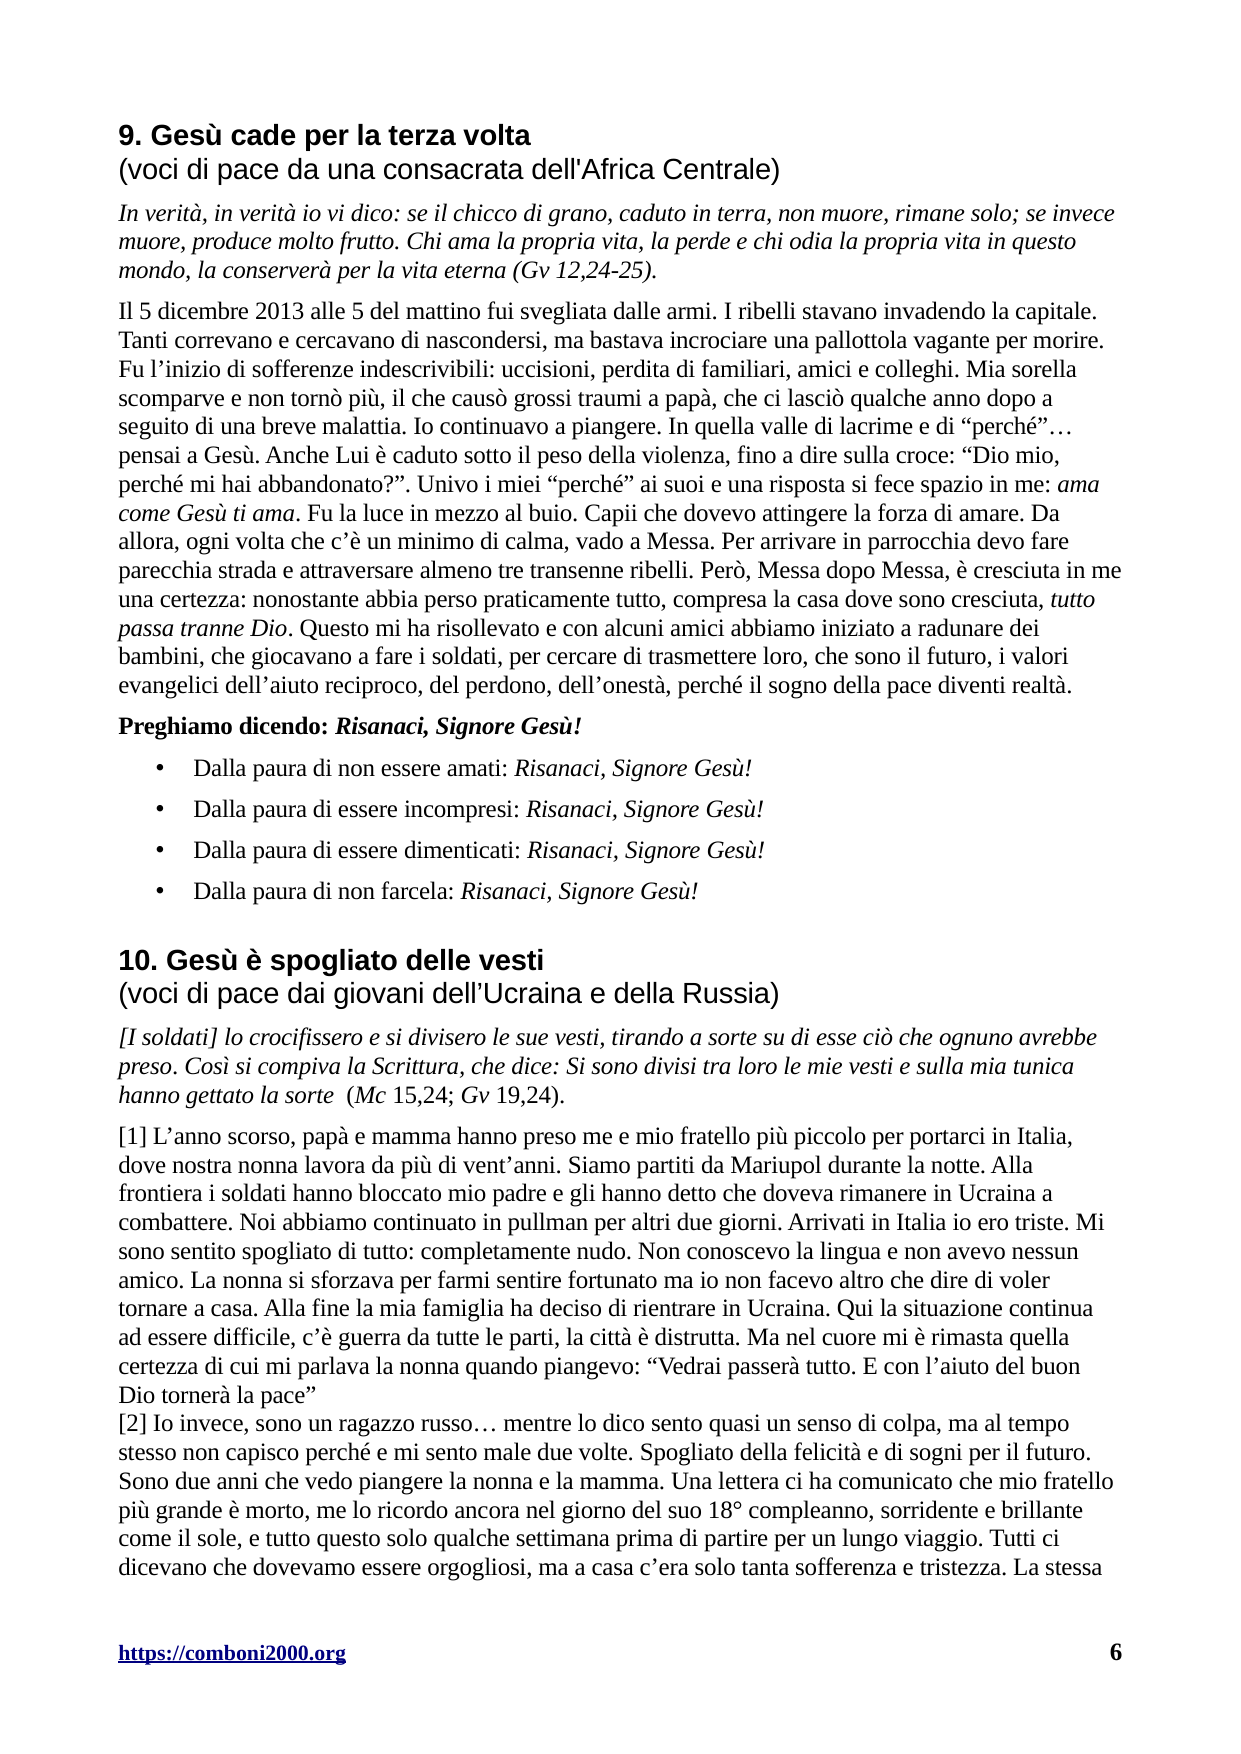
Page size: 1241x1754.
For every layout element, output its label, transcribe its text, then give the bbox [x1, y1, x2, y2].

text Il 5 dicembre 2013 alle 5 del mattino fui svegliata dalle armi. I ribelli stavano invadendo la capitale. Tanti correvano e cercavano di nascondersi, ma bastava incrociare una pallottola vagante per morire. Fu l’inizio di sofferenze indescrivibili: uccisioni, perdita di familiari, amici e colleghi. Mia sorella scomparve e non tornò più, il che causò grossi traumi a papà, che ci lasciò qualche anno dopo a seguito di una breve malattia. Io continuavo a piangere. In quella valle di lacrime e di “perché”… pensai a Gesù. Anche Lui è caduto sotto il peso della violenza, fino a dire sulla croce: “Dio mio, perché mi hai abbandonato?”. Univo i miei “perché” ai suoi e una risposta si fece spazio in me: ama come Gesù ti ama. Fu la luce in mezzo al buio. Capii che dovevo attingere la forza di amare. Da allora, ogni volta che c’è un minimo di calma, vado a Messa. Per arrivare in parrocchia devo fare parecchia strada e attraversare almeno tre transenne ribelli. Però, Messa dopo Messa, è cresciuta in me una certezza: nonostante abbia perso praticamente tutto, compresa la casa dove sono cresciuta, tutto passa tranne Dio. Questo mi ha risollevato e con alcuni amici abbiamo iniziato a radunare dei bambini, che giocavano a fare i soldati, per cercare di trasmettere loro, che sono il futuro, i valori evangelici dell’aiuto reciproco, del perdono, dell’onestà, perché il sogno della pace diventi realtà. [118, 296, 1122, 699]
subtitle 9. Gesù cade per la terza volta (voci di pace da una consacrata dell'Africa Centrale) [118, 118, 1122, 185]
text Preghiamo dicendo: Risanaci, Signore Gesù! [118, 711, 1122, 740]
list Dalla paura di non farcela: Risanaci, Signore Gesù! [156, 876, 1122, 905]
list Dalla paura di non essere amati: Risanaci, Signore Gesù! [156, 753, 1122, 781]
text [1] L’anno scorso, papà e mamma hanno preso me e mio fratello più piccolo per portarci in Italia, dove nostra nonna lavora da più di vent’anni. Siamo partiti da Mariupol durante la notte. Alla frontiera i soldati hanno bloccato mio padre e gli hanno detto che doveva rimanere in Ucraina a combattere. Noi abbiamo continuato in pullman per altri due giorni. Arrivati in Italia io ero triste. Mi sono sentito spogliato di tutto: completamente nudo. Non conoscevo la lingua e non avevo nessun amico. La nonna si sforzava per farmi sentire fortunato ma io non facevo altro che dire di voler tornare a casa. Alla fine la mia famiglia ha deciso di rientrare in Ucraina. Qui la situazione continua ad essere difficile, c’è guerra da tutte le parti, la città è distrutta. Ma nel cuore mi è rimasta quella certezza di cui mi parlava la nonna quando piangevo: “Vedrai passerà tutto. E con l’aiuto del buon Dio tornerà la pace” [2] Io invece, sono un ragazzo russo… mentre lo dico sento quasi un senso di colpa, ma al tempo stesso non capisco perché e mi sento male due volte. Spogliato della felicità e di sogni per il futuro. Sono due anni che vedo piangere la nonna e la mamma. Una lettera ci ha comunicato che mio fratello più grande è morto, me lo ricordo ancora nel giorno del suo 18° compleanno, sorridente e brillante come il sole, e tutto questo solo qualche settimana prima di partire per un lungo viaggio. Tutti ci dicevano che dovevamo essere orgogliosi, ma a casa c’era solo tanta sofferenza e tristezza. La stessa [118, 1121, 1122, 1581]
list Dalla paura di essere incompresi: Risanaci, Signore Gesù! [156, 794, 1122, 823]
list Dalla paura di essere dimenticati: Risanaci, Signore Gesù! [156, 835, 1122, 864]
text [I soldati] lo crocifissero e si divisero le sue vesti, tirando a sorte su di esse ciò che ognuno avrebbe preso. Così si compiva la Scrittura, che dice: Si sono divisi tra loro le mie vesti e sulla mia tunica hanno gettato la sorte (Mc 15,24; Gv 19,24). [118, 1022, 1122, 1108]
subtitle 10. Gesù è spogliato delle vesti (voci di pace dai giovani dell’Ucraina e della Russia) [118, 943, 1122, 1010]
text In verità, in verità io vi dico: se il chicco di grano, caduto in terra, non muore, rimane solo; se invece muore, produce molto frutto. Chi ama la propria vita, la perde e chi odia la propria vita in questo mondo, la conserverà per la vita eterna (Gv 12,24-25). [118, 198, 1122, 284]
